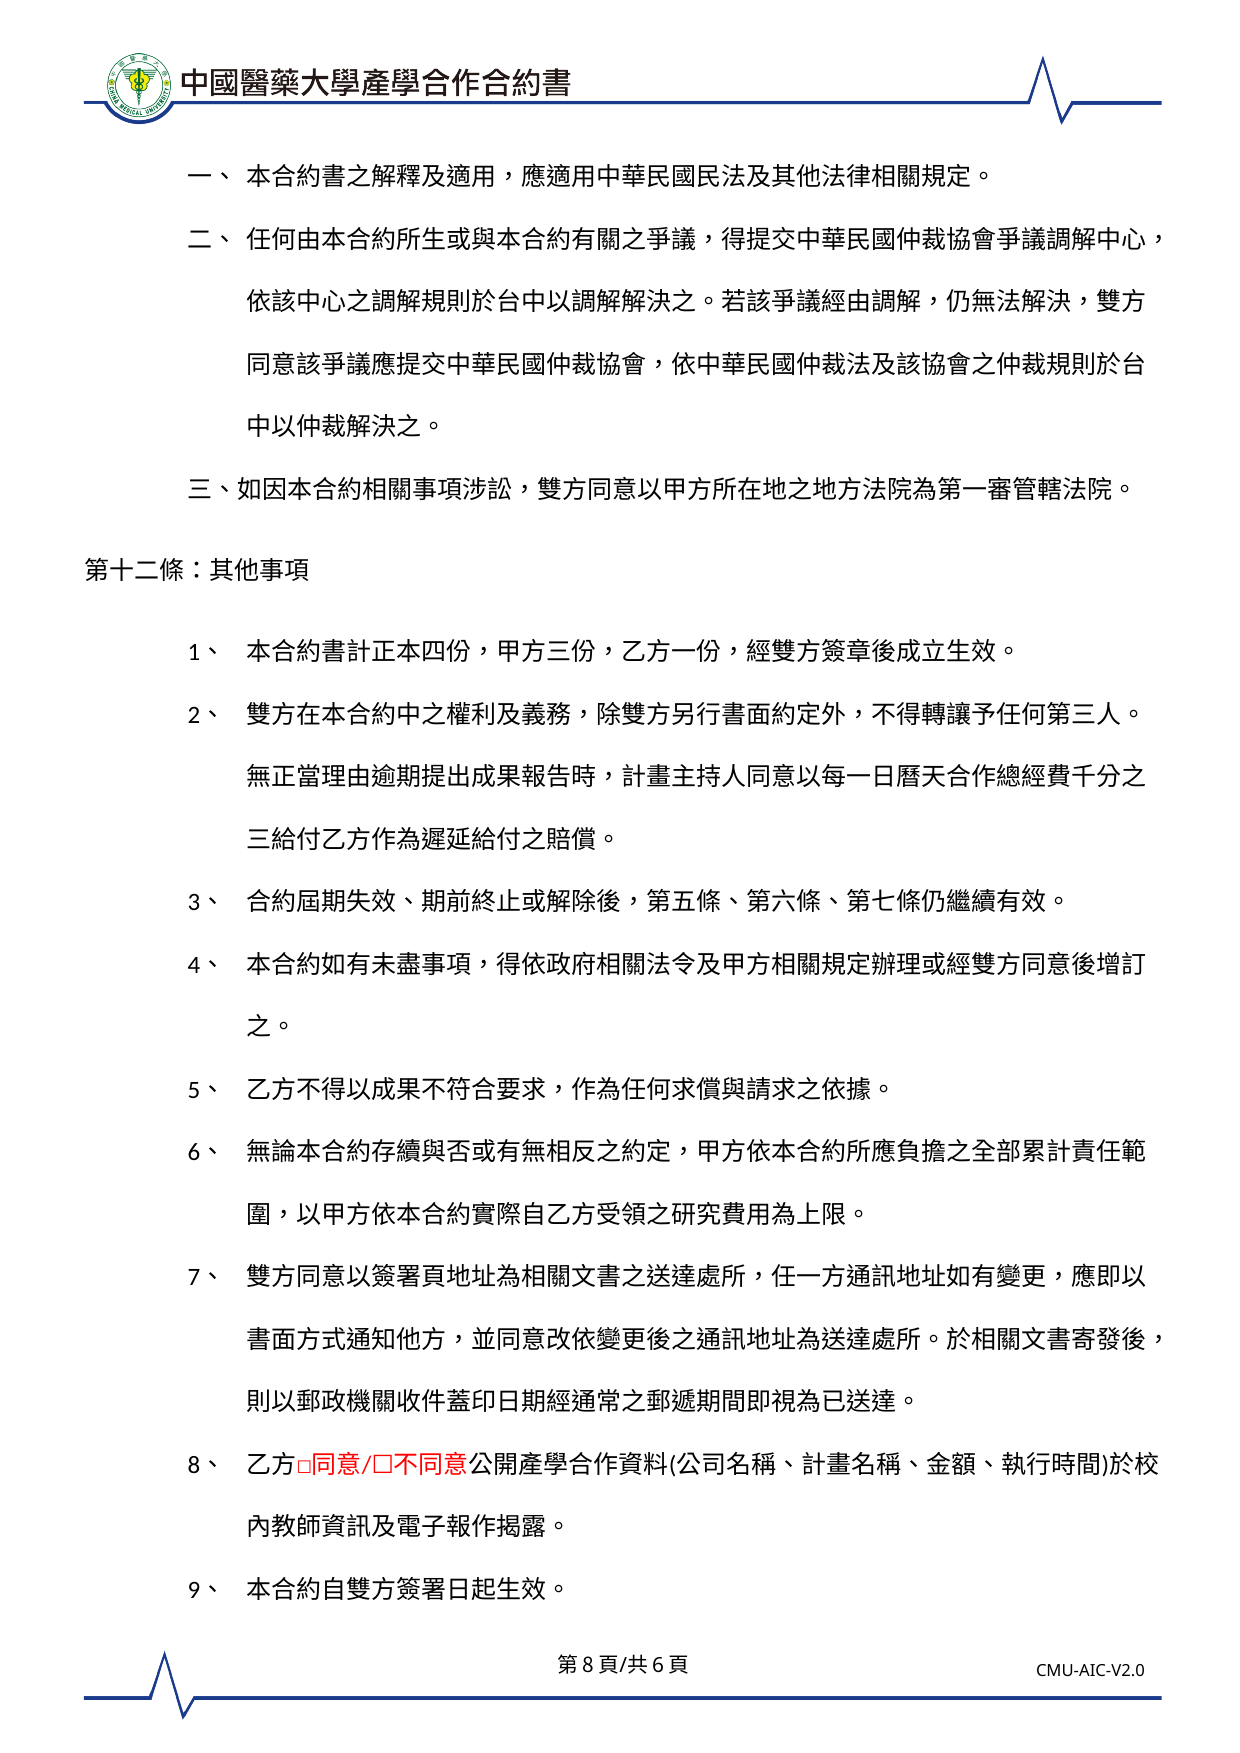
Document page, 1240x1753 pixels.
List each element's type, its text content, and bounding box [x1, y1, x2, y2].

list 雙方在本合約中之權利及義務，除雙方另行書面約定外，不得轉讓予任何第三人。無正當理由逾期提出成果報告時，計畫主持人同意以每一日曆天合作總經費千分之三給付乙方作為遲延給付之賠償。 [299, 671, 472, 831]
list 本合約書計正本四份，甲方三份，乙方一份，經雙方簽章後成立生效。 [815, 642, 871, 671]
list 本合約書計正本四份，甲方三份，乙方一份，經雙方簽章後成立生效。 [824, 608, 1162, 671]
list 乙方不得以成果不符合要求，作為任何求償與請求之依據。 [784, 1046, 867, 1108]
list 合約屆期失效、期前終止或解除後，第五條、第六條、第七條仍繼續有效。 [187, 858, 285, 921]
text 第十二條：其他事項 [84, 527, 1162, 589]
list 乙方不得以成果不符合要求，作為任何求償與請求之依據。 [810, 1087, 838, 1108]
list 本合約如有未盡事項，得依政府相關法令及甲方相關規定辦理或經雙方同意後增訂之。 [923, 921, 1162, 1046]
list 本合約如有未盡事項，得依政府相關法令及甲方相關規定辦理或經雙方同意後增訂之。 [308, 958, 425, 1046]
list 本合約書計正本四份，甲方三份，乙方一份，經雙方簽章後成立生效。 [187, 608, 421, 671]
list 合約屆期失效、期前終止或解除後，第五條、第六條、第七條仍繼續有效。 [876, 858, 951, 921]
list 合約屆期失效、期前終止或解除後，第五條、第六條、第七條仍繼續有效。 [299, 858, 369, 900]
list 本合約書計正本四份，甲方三份，乙方一份，經雙方簽章後成立生效。 [505, 638, 740, 671]
list 本合約書計正本四份，甲方三份，乙方一份，經雙方簽章後成立生效。 [378, 608, 843, 671]
list 雙方在本合約中之權利及義務，除雙方另行書面約定外，不得轉讓予任何第三人。無正當理由逾期提出成果報告時，計畫主持人同意以每一日曆天合作總經費千分之三給付乙方作為遲延給付之賠償。 [857, 775, 946, 858]
list 乙方不得以成果不符合要求，作為任何求償與請求之依據。 [187, 1046, 364, 1108]
list 乙方不得以成果不符合要求，作為任何求償與請求之依據。 [623, 1046, 806, 1108]
list 乙方不得以成果不符合要求，作為任何求償與請求之依據。 [444, 1046, 618, 1108]
list 雙方在本合約中之權利及義務，除雙方另行書面約定外，不得轉讓予任何第三人。無正當理由逾期提出成果報告時，計畫主持人同意以每一日曆天合作總經費千分之三給付乙方作為遲延給付之賠償。 [674, 732, 867, 858]
list 合約屆期失效、期前終止或解除後，第五條、第六條、第七條仍繼續有效。 [378, 858, 543, 921]
list 乙方不得以成果不符合要求，作為任何求償與請求之依據。 [881, 1046, 1162, 1108]
text 二、 任何由本合約所生或與本合約有關之爭議，得提交中華民國仲裁協會爭議調解中心，依該中心之調解規則於台中以調解解決之。若該爭議經由調解，仍無法解決，雙方同意該爭議應提交中華民國仲裁協會，依中華民國仲裁法及該協會之仲裁規則於台中以仲裁解決之。 [187, 196, 1162, 446]
list 乙方不得以成果不符合要求，作為任何求償與請求之依據。 [862, 1046, 904, 1098]
list 無論本合約存續與否或有無相反之約定，甲方依本合約所應負擔之全部累計責任範圍，以甲方依本合約實際自乙方受領之研究費用為上限。 [187, 1108, 1162, 1233]
list 雙方在本合約中之權利及義務，除雙方另行書面約定外，不得轉讓予任何第三人。無正當理由逾期提出成果報告時，計畫主持人同意以每一日曆天合作總經費千分之三給付乙方作為遲延給付之賠償。 [890, 671, 1162, 858]
list 雙方在本合約中之權利及義務，除雙方另行書面約定外，不得轉讓予任何第三人。無正當理由逾期提出成果報告時，計畫主持人同意以每一日曆天合作總經費千分之三給付乙方作為遲延給付之賠償。 [773, 671, 923, 774]
list 本合約自雙方簽署日起生效。 [187, 1546, 1162, 1608]
text 三、如因本合約相關事項涉訟，雙方同意以甲方所在地之地方法院為第一審管轄法院。 [187, 446, 1162, 508]
list 本合約如有未盡事項，得依政府相關法令及甲方相關規定辦理或經雙方同意後增訂之。 [299, 921, 378, 972]
list 雙方在本合約中之權利及義務，除雙方另行書面約定外，不得轉讓予任何第三人。無正當理由逾期提出成果報告時，計畫主持人同意以每一日曆天合作總經費千分之三給付乙方作為遲延給付之賠償。 [187, 671, 355, 858]
text 一、 本合約書之解釋及適用，應適用中華民國民法及其他法律相關規定。 [187, 133, 1162, 196]
list 合約屆期失效、期前終止或解除後，第五條、第六條、第七條仍繼續有效。 [961, 858, 1162, 921]
list 乙方不得以成果不符合要求，作為任何求償與請求之依據。 [749, 1084, 782, 1108]
list 本合約如有未盡事項，得依政府相關法令及甲方相關規定辦理或經雙方同意後增訂之。 [820, 921, 946, 1046]
list 雙方同意以簽署頁地址為相關文書之送達處所，任一方通訊地址如有變更，應即以書面方式通知他方，並同意改依變更後之通訊地址為送達處所。於相關文書寄發後，則以郵政機關收件蓋印日期經通常之郵遞期間即視為已送達。 [187, 1233, 1162, 1421]
list 雙方在本合約中之權利及義務，除雙方另行書面約定外，不得轉讓予任何第三人。無正當理由逾期提出成果報告時，計畫主持人同意以每一日曆天合作總經費千分之三給付乙方作為遲延給付之賠償。 [459, 671, 792, 723]
list 本合約如有未盡事項，得依政府相關法令及甲方相關規定辦理或經雙方同意後增訂之。 [383, 921, 608, 1046]
list 本合約如有未盡事項，得依政府相關法令及甲方相關規定辦理或經雙方同意後增訂之。 [187, 921, 322, 1046]
list 雙方在本合約中之權利及義務，除雙方另行書面約定外，不得轉讓予任何第三人。無正當理由逾期提出成果報告時，計畫主持人同意以每一日曆天合作總經費千分之三給付乙方作為遲延給付之賠償。 [383, 728, 585, 858]
list 乙方☐同意/☐不同意公開產學合作資料(公司名稱、計畫名稱、金額、執行時間)於校內教師資訊及電子報作揭露。 [187, 1421, 1162, 1546]
list 本合約如有未盡事項，得依政府相關法令及甲方相關規定辦理或經雙方同意後增訂之。 [637, 921, 862, 1046]
list 合約屆期失效、期前終止或解除後，第五條、第六條、第七條仍繼續有效。 [707, 858, 867, 921]
list 乙方不得以成果不符合要求，作為任何求償與請求之依據。 [341, 1046, 458, 1108]
